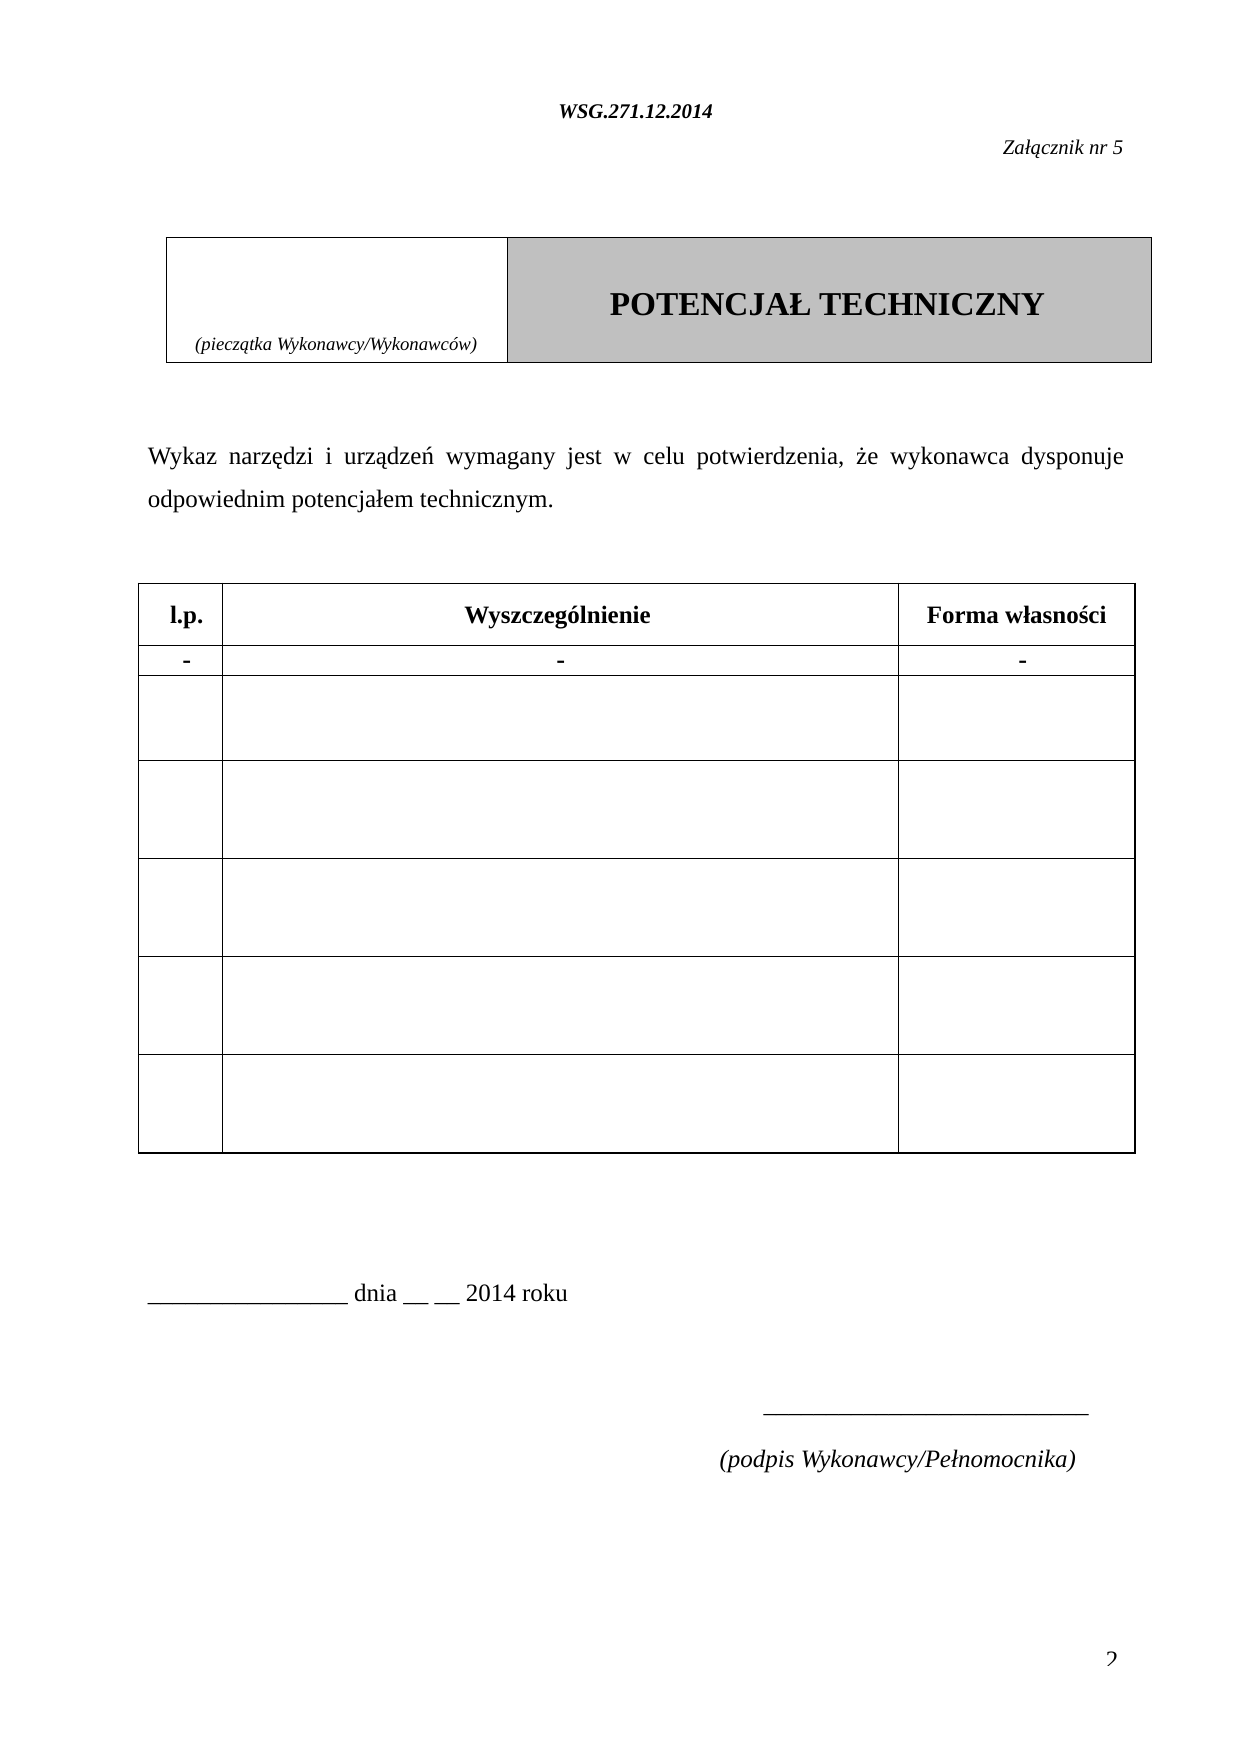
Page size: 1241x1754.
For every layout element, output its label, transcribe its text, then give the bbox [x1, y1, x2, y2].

table_cell [899, 957, 1134, 1054]
table_cell [223, 761, 898, 858]
table_header Forma własności [899, 584, 1134, 645]
table_cell [139, 646, 222, 675]
table_cell [223, 646, 898, 675]
text (pieczątka Wykonawcy/Wykonawców) [182, 332, 492, 354]
table_cell [223, 676, 898, 760]
table_cell [899, 676, 1134, 760]
table_cell [899, 859, 1134, 956]
table_cell [139, 676, 222, 760]
table_cell [139, 761, 222, 858]
text POTENCJAŁ TECHNICZNY [520, 284, 1135, 323]
table_header Wyszczególnienie [223, 584, 898, 645]
table_cell [139, 1055, 222, 1152]
table_cell [223, 957, 898, 1054]
table_cell [223, 859, 898, 956]
table_cell [139, 957, 222, 1054]
table_cell [899, 761, 1134, 858]
table_header l.p. [139, 584, 222, 645]
text ________________ dnia __ __ 2014 roku [148, 1278, 1125, 1306]
table_cell [139, 859, 222, 956]
text Załącznik nr 5 [148, 135, 1125, 159]
table_cell [899, 1055, 1134, 1152]
text (podpis Wykonawcy/Pełnomocnika) [148, 1444, 1125, 1473]
text Wykaz narzędzi i urządzeń wymagany jest w celu potwierdzenia, że wykonawca dysponuje odpowiednim potencjałem technicznym. [148, 441, 1125, 513]
table_cell [223, 1055, 898, 1152]
text __________________________ [148, 1389, 1125, 1418]
table_cell [899, 646, 1134, 675]
